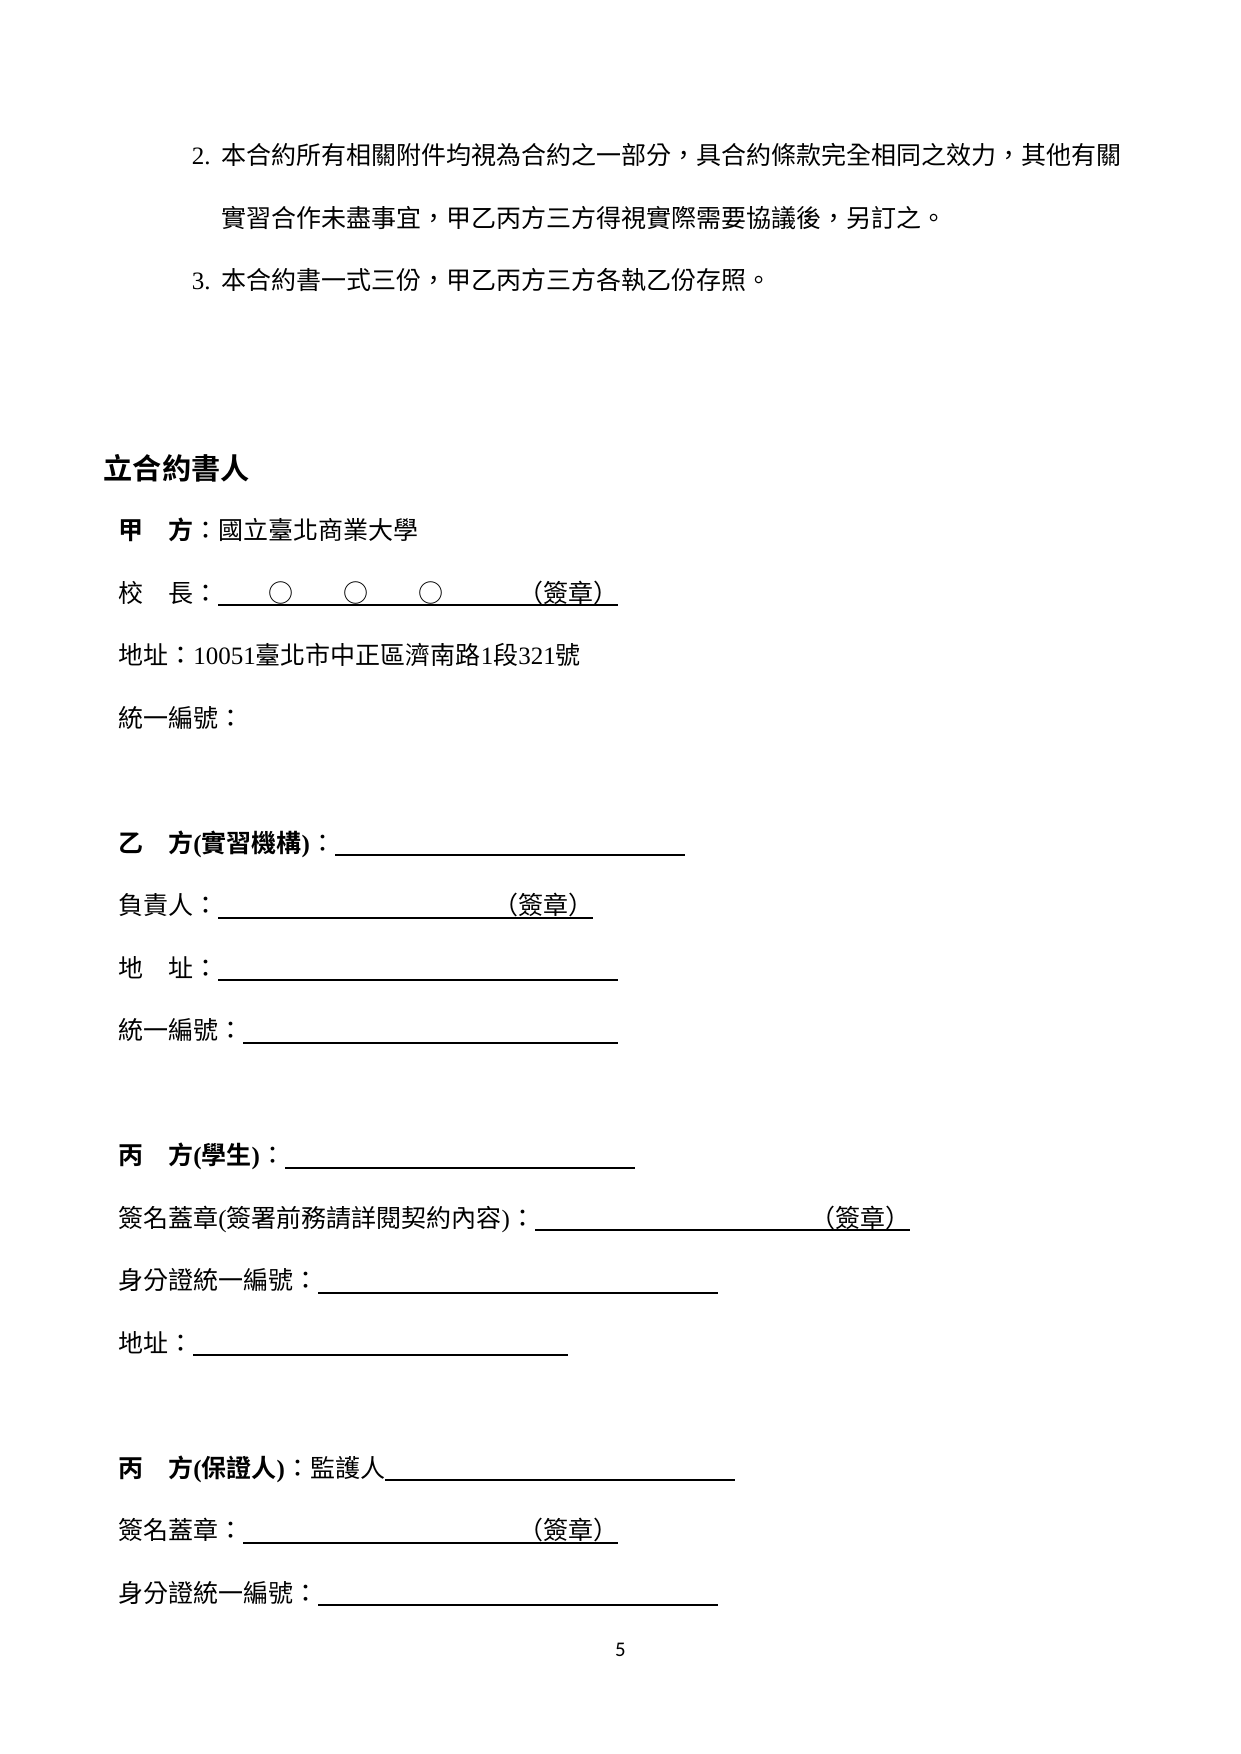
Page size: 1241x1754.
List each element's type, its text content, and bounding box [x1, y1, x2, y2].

text 甲 方：國立臺北商業大學 [118, 487, 1122, 550]
text 身分證統一編號： [118, 1550, 1122, 1612]
text 丙 方(學生)： [118, 1112, 1122, 1175]
text 丙 方(保證人)：監護人 [118, 1425, 1122, 1487]
text 地址： [118, 1300, 1122, 1362]
list 本合約所有相關附件均視為合約之一部分，具合約條款完全相同之效力，其他有關實習合作未盡事宜，甲乙丙方三方得視實際需要協議後，另訂之。 [192, 112, 1122, 237]
text 地 址： [118, 925, 1122, 987]
text 統一編號： [118, 987, 1122, 1050]
text 乙 方(實習機構)： [118, 800, 1122, 862]
list 本合約書一式三份，甲乙丙方三方各執乙份存照。 [192, 237, 1122, 300]
text 立合約書人 [103, 425, 1122, 487]
text 地址：10051臺北市中正區濟南路1段321號 [118, 612, 1122, 675]
text 簽名蓋章： （簽章） [118, 1487, 1122, 1550]
text 簽名蓋章(簽署前務請詳閱契約內容)： （簽章） [118, 1175, 1122, 1237]
text 負責人： （簽章） [118, 862, 1122, 925]
text 身分證統一編號： [118, 1237, 1122, 1300]
text 統一編號： [118, 675, 1122, 737]
text 校 長： ○ ○ ○ （簽章） [118, 550, 1122, 612]
